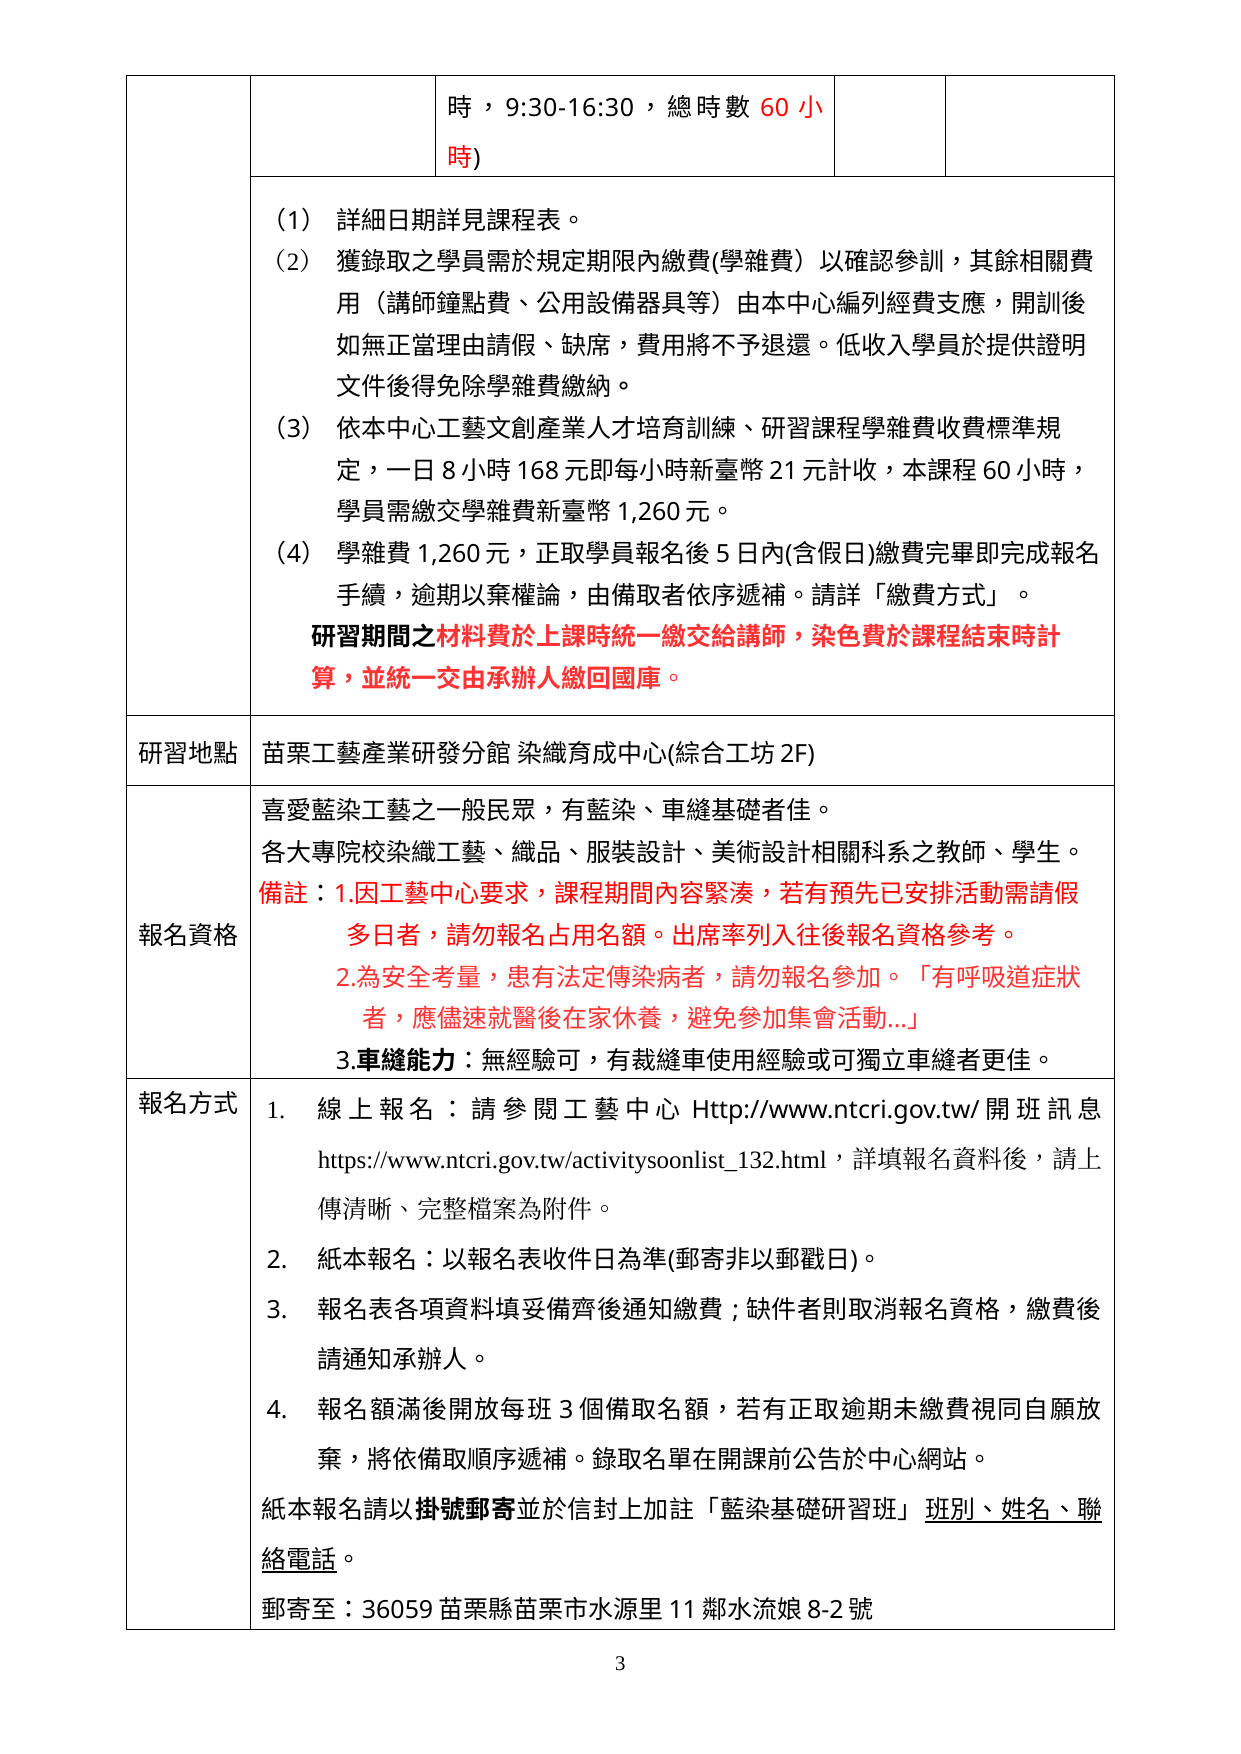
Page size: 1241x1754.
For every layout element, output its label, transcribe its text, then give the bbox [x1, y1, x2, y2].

table_cell 苗栗工藝產業研發分館 染織育成中心(綜合工坊2F) [251, 716, 1114, 785]
table_cell [946, 76, 1114, 176]
table_cell 報名方式 [127, 1079, 250, 1629]
table_cell 喜愛藍染工藝之一般民眾，有藍染、車縫基礎者佳。 各大專院校染織工藝、織品、服裝設計、美術設計相關科系之教師、學生。 備註：1.因工藝中心要求，課程期間內容緊湊，若有預先已安排活動需請假多日者，請勿報名占用名額。出席率列入往後報名資格參考。 2.為安全考量，患有法定傳染病者，請勿報名參加。「有呼吸道症狀者，應儘速就醫後在家休養，避免參加集會活動...」 3.車縫能力：無經驗可，有裁縫車使用經驗或可獨立車縫者更佳。 [251, 786, 1114, 1078]
table_cell [835, 76, 945, 176]
table_cell [127, 76, 250, 714]
table_cell 線上報名：請參閱工藝中心Http://www.ntcri.gov.tw/開班訊息https://www.ntcri.gov.tw/activitysoonlist_132.html，詳填報名資料後，請上傳清晰、完整檔案為附件。 紙本報名：以報名表收件日為準(郵寄非以郵戳日)。 報名表各項資料填妥備齊後通知繳費 ; 缺件者則取消報名資格，繳費後請通知承辦人。 報名額滿後開放每班3個備取名額，若有正取逾期未繳費視同自願放棄，將依備取順序遞補。錄取名單在開課前公告於中心網站。 紙本報名請以掛號郵寄並於信封上加註「藍染基礎研習班」班別、姓名、聯絡電話。 郵寄至：36059苗栗縣苗栗市水源里11鄰水流娘8-2號 [251, 1079, 1114, 1629]
table_cell 詳細日期詳見課程表。 獲錄取之學員需於規定期限內繳費(學雜費）以確認參訓，其餘相關費用（講師鐘點費、公用設備器具等）由本中心編列經費支應，開訓後如無正當理由請假、缺席，費用將不予退還。低收入學員於提供證明文件後得免除學雜費繳納。 依本中心工藝文創產業人才培育訓練、研習課程學雜費收費標準規定，一日8小時168元即每小時新臺幣21元計收，本課程60小時，學員需繳交學雜費新臺幣1,260元。 學雜費1,260元，正取學員報名後5日內(含假日)繳費完畢即完成報名手續，逾期以棄權論，由備取者依序遞補。請詳「繳費方式」。 研習期間之材料費於上課時統一繳交給講師，染色費於課程結束時計算，並統一交由承辦人繳回國庫。 [251, 177, 1114, 714]
table_cell 研習地點 [127, 716, 250, 785]
table_cell 報名資格 [127, 786, 250, 1078]
table_cell [251, 76, 435, 176]
table_cell 時，9:30-16:30，總時數60小時) [436, 76, 834, 176]
